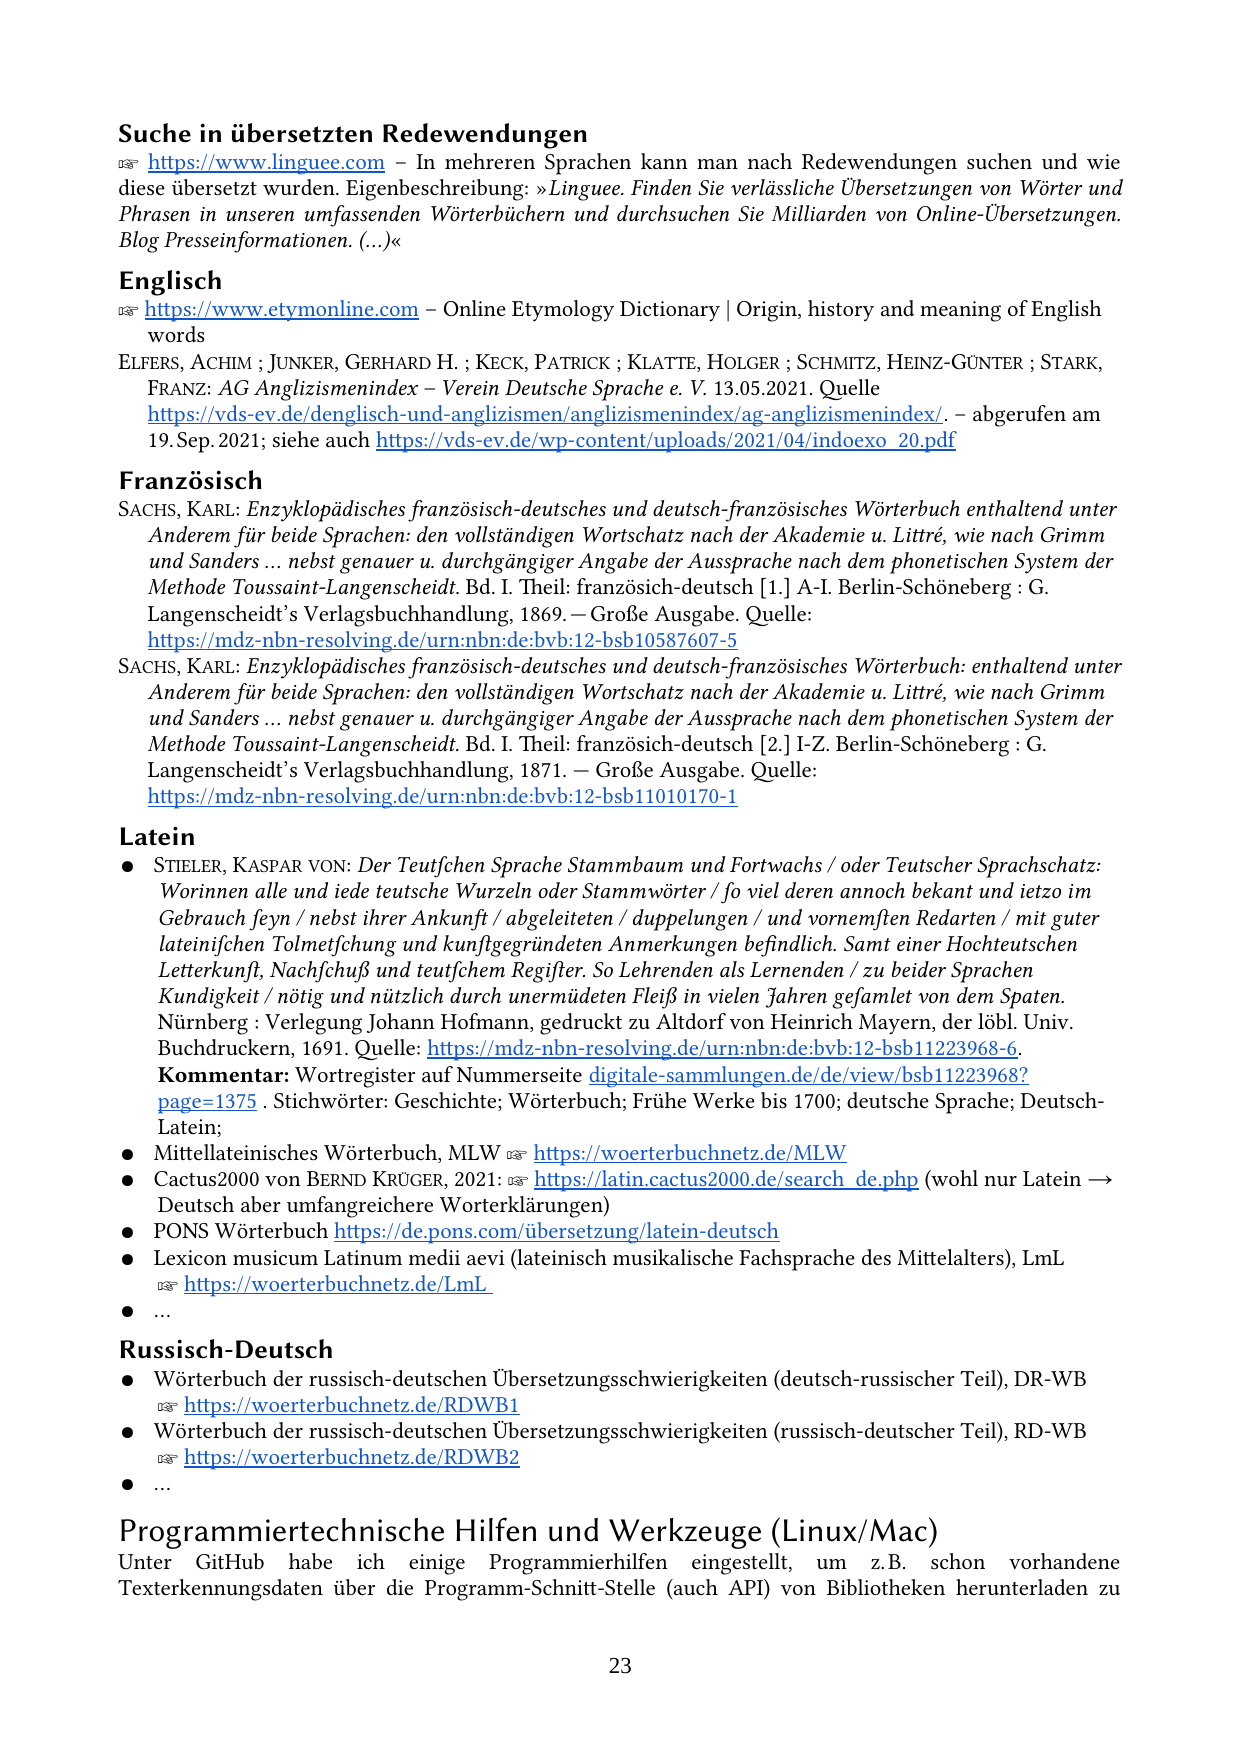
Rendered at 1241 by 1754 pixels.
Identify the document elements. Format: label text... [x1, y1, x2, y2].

text ☞ https://www.linguee.com – In mehreren Sprachen kann man nach Redewendungen suchen und wie diese übersetzt wurden. Eigenbeschreibung: »Linguee. Finden Sie verlässliche Übersetzungen von Wörter und Phrasen in unseren umfassenden Wörterbüchern und durchsuchen Sie Milliarden von Online-Übersetzungen. Blog Presseinformationen. (…)« [118, 149, 1122, 253]
list Wörterbuch der russisch-deutschen Übersetzungsschwierigkeiten (deutsch-russischer Teil), DR-WB ☞ https://woerterbuchnetz.de/RDWB1 [120, 1366, 1122, 1418]
subtitle Französisch [118, 465, 1122, 496]
list PONS Wörterbuch https://de.pons.com/übersetzung/latein-deutsch [120, 1218, 1122, 1244]
text ☞ https://www.etymonline.com – Online Etymology Dictionary | Origin, history and meaning of English words [118, 296, 1122, 348]
text Elfers, Achim ; Junker, Gerhard H. ; Keck, Patrick ; Klatte, Holger ; Schmitz, Heinz-Günter ; Stark, Franz: AG Anglizismenindex – Verein Deutsche Sprache e. V. 13.05.2021. Quelle https://vds-ev.de/denglisch-und-anglizismen/anglizismenindex/ag-anglizismenindex/. – abgerufen am 19. Sep. 2021; siehe auch https://vds-ev.de/wp-content/uploads/2021/04/indoexo_20.pdf [118, 348, 1122, 453]
subtitle Latein [118, 821, 1122, 852]
list … [120, 1297, 1122, 1323]
list Lexicon musicum Latinum medii aevi (lateinisch musikalische Fachsprache des Mittelalters), LmL ☞ https://woerterbuchnetz.de/LmL [120, 1244, 1122, 1297]
subtitle Englisch [118, 265, 1122, 296]
list Cactus2000 von Bernd Krüger, 2021: ☞ https://latin.cactus2000.de/search_de.php (wohl nur Latein → Deutsch aber umfangreichere Worterklärungen) [120, 1166, 1122, 1218]
text Sachs, Karl: Enzyklopädisches französisch-deutsches und deutsch-französisches Wörterbuch enthaltend unter Anderem für beide Sprachen: den vollständigen Wortschatz nach der Akademie u. Littré, wie nach Grimm und Sanders ... nebst genauer u. durchgängiger Angabe der Aussprache nach dem phonetischen System der Methode Toussaint-Langenscheidt. Bd. I. Theil: französich-deutsch [1.] A-I. Berlin-Schöneberg : G. Langenscheidt’s Verlagsbuchhandlung, 1869. — Große Ausgabe. Quelle: https://mdz-nbn-resolving.de/urn:nbn:de:bvb:12-bsb10587607-5 [118, 496, 1122, 653]
text Sachs, Karl: Enzyklopädisches französisch-deutsches und deutsch-französisches Wörterbuch: enthaltend unter Anderem für beide Sprachen: den vollständigen Wortschatz nach der Akademie u. Littré, wie nach Grimm und Sanders ... nebst genauer u. durchgängiger Angabe der Aussprache nach dem phonetischen System der Methode Toussaint-Langenscheidt. Bd. I. Theil: französich-deutsch [2.] I-Z. Berlin-Schöneberg : G. Langenscheidt’s Verlagsbuchhandlung, 1871. — Große Ausgabe. Quelle: https://mdz-nbn-resolving.de/urn:nbn:de:bvb:12-bsb11010170-1 [118, 653, 1122, 809]
list … [120, 1470, 1122, 1496]
list Mittellateinisches Wörterbuch, MLW ☞ https://woerterbuchnetz.de/MLW [120, 1140, 1122, 1166]
list Stieler, Kaspar von: Der Teutſchen Sprache Stammbaum und Fortwachs / oder Teutscher Sprachschatz: Worinnen alle und iede teutsche Wurzeln oder Stammwörter / ſo viel deren annoch bekant und ietzo im Gebrauch ſeyn / nebst ihrer Ankunft / abgeleiteten / duppelungen / und vornemſten Redarten / mit guter lateiniſchen Tolmetſchung und kunſtgegründeten Anmerkungen befindlich. Samt einer Hochteutschen Letterkunſt, Nachſchuß und teutſchem Regiſter. So Lehrenden als Lernenden / zu beider Sprachen Kundigkeit / nötig und nützlich durch unermüdeten Fleiß in vielen Jahren geſamlet von dem Spaten. Nürnberg : Verlegung Johann Hofmann, gedruckt zu Altdorf von Heinrich Mayern, der löbl. Univ. Buchdruckern, 1691. Quelle: https://mdz-nbn-resolving.de/urn:nbn:de:bvb:12-bsb11223968-6. Kommentar: Wortregister auf Nummerseite digitale-sammlungen.de/de/view/bsb11223968?page=1375 . Stichwörter: Geschichte; Wörterbuch; Frühe Werke bis 1700; deutsche Sprache; Deutsch-Latein; [120, 852, 1122, 1140]
list Wörterbuch der russisch-deutschen Übersetzungsschwierigkeiten (russisch-deutscher Teil), RD-WB ☞ https://woerterbuchnetz.de/RDWB2 [120, 1418, 1122, 1470]
subtitle Programmiertechnische Hilfen und Werkzeuge (Linux/Mac) [118, 1511, 1122, 1549]
subtitle Suche in übersetzten Redewendungen [118, 118, 1122, 149]
subtitle Russisch-Deutsch [118, 1335, 1122, 1366]
text Unter GitHub habe ich einige Programmierhilfen eingestellt, um z. B. schon vorhandene Texterkennungsdaten über die Programm-Schnitt-Stelle (auch API) von Bibliotheken herunterladen zu [118, 1549, 1122, 1601]
